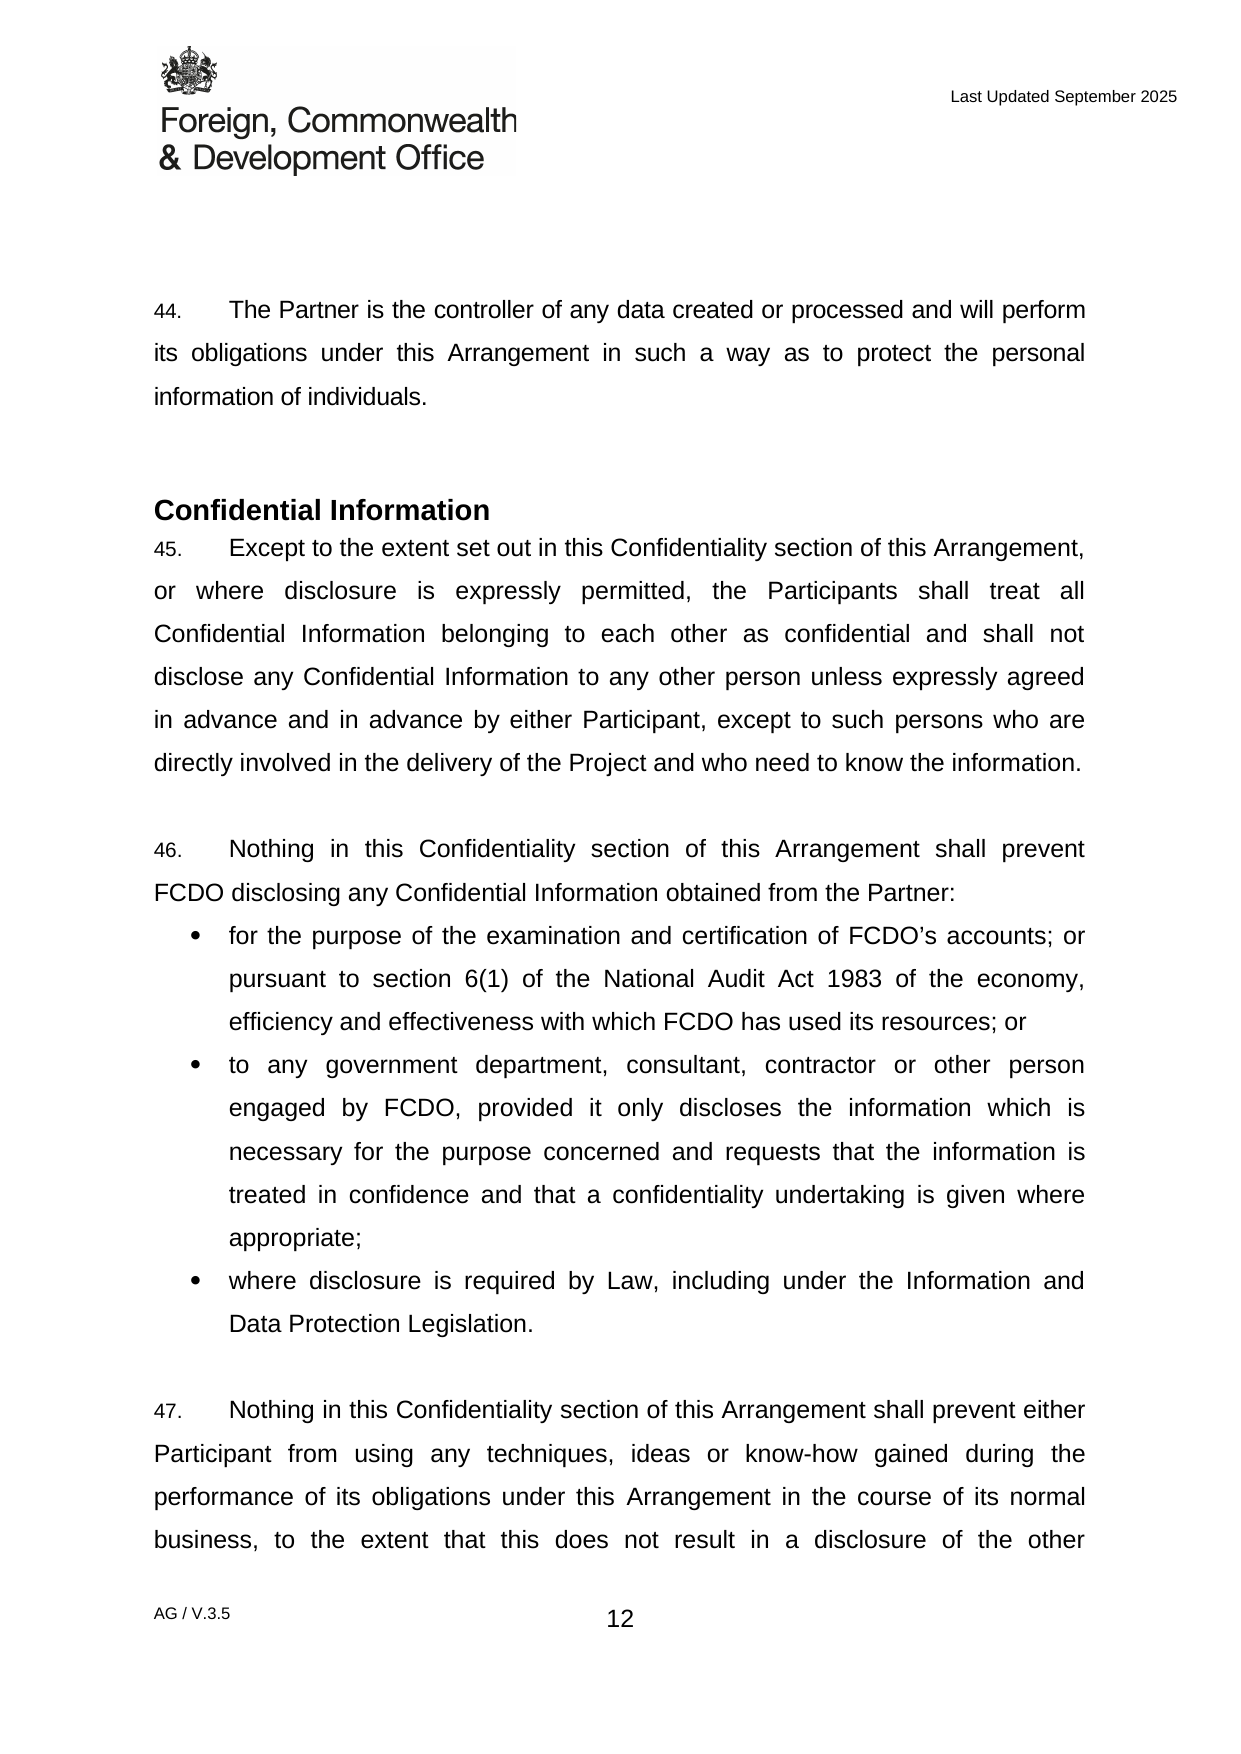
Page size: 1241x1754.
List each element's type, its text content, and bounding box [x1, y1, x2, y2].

list The Partner is the controller of any data created or processed and will perform its obligations under this Arrangement in such a way as to protect the personal information of individuals. [153, 295, 1087, 410]
subtitle Confidential Information [153, 493, 1087, 526]
list where disclosure is required by Law, including under the Information and Data Protection Legislation. [191, 1266, 1087, 1338]
list to any government department, consultant, contractor or other person engaged by FCDO, provided it only discloses the information which is necessary for the purpose concerned and requests that the information is treated in confidence and that a confidentiality undertaking is given where appropriate; [191, 1050, 1087, 1252]
list for the purpose of the examination and certification of FCDO’s accounts; or pursuant to section 6(1) of the National Audit Act 1983 of the economy, efficiency and effectiveness with which FCDO has used its resources; or [191, 921, 1087, 1036]
list Nothing in this Confidentiality section of this Arrangement shall prevent FCDO disclosing any Confidential Information obtained from the Partner: [153, 834, 1087, 906]
list Nothing in this Confidentiality section of this Arrangement shall prevent either Participant from using any techniques, ideas or know-how gained during the performance of its obligations under this Arrangement in the course of its normal business, to the extent that this does not result in a disclosure of the other [153, 1395, 1087, 1553]
list Except to the extent set out in this Confidentiality section of this Arrangement, or where disclosure is expressly permitted, the Participants shall treat all Confidential Information belonging to each other as confidential and shall not disclose any Confidential Information to any other person unless expressly agreed in advance and in advance by either Participant, except to such persons who are directly involved in the delivery of the Project and who need to know the information. [153, 533, 1087, 777]
